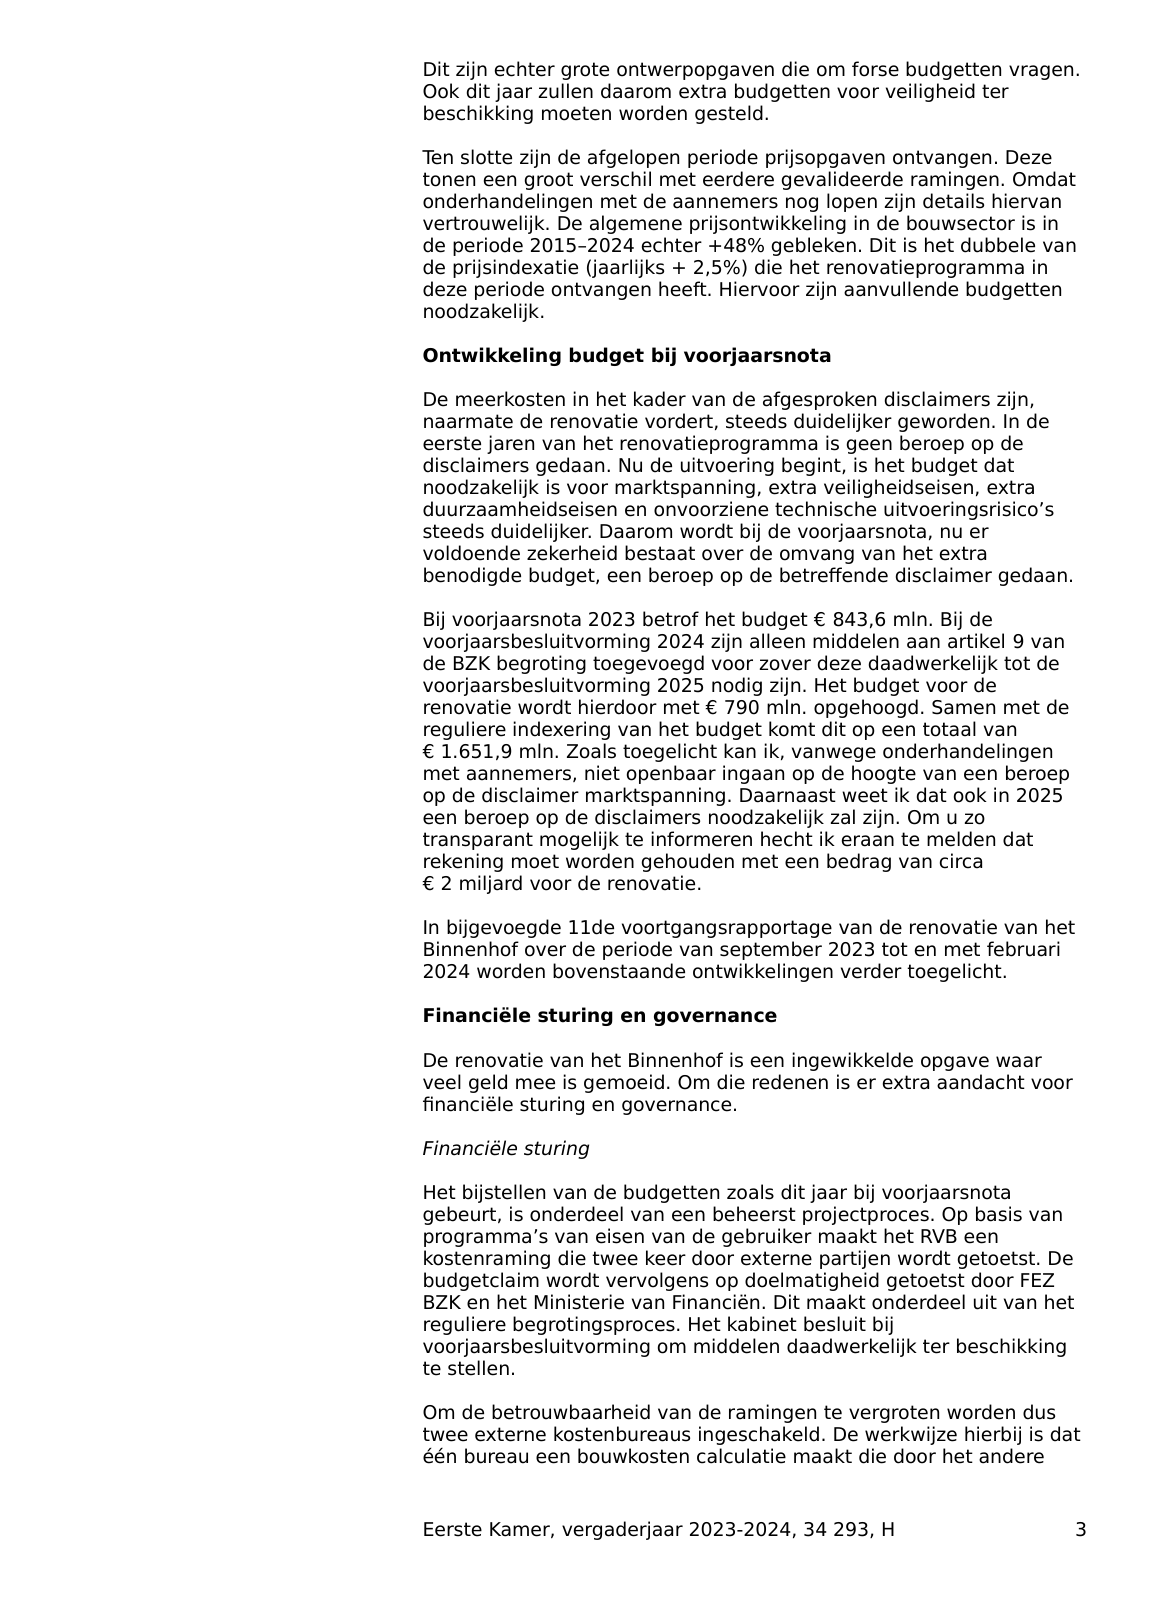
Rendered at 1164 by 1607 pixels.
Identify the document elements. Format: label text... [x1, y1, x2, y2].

text Ten slotte zijn de afgelopen periode prijsopgaven ontvangen. Deze tonen een groot verschil met eerdere gevalideerde ramingen. Omdat onderhandelingen met de aannemers nog lopen zijn details hiervan vertrouwelijk. De algemene prijsontwikkeling in de bouwsector is in de periode 2015–2024 echter +48% gebleken. Dit is het dubbele van de prijsindexatie (jaarlijks + 2,5%) die het renovatieprogramma in deze periode ontvangen heeft. Hiervoor zijn aanvullende budgetten noodzakelijk. [422, 147, 1087, 323]
text Bij voorjaarsnota 2023 betrof het budget € 843,6 mln. Bij de voorjaarsbesluitvorming 2024 zijn alleen middelen aan artikel 9 van de BZK begroting toegevoegd voor zover deze daadwerkelijk tot de voorjaarsbesluitvorming 2025 nodig zijn. Het budget voor de renovatie wordt hierdoor met € 790 mln. opgehoogd. Samen met de reguliere indexering van het budget komt dit op een totaal van € 1.651,9 mln. Zoals toegelicht kan ik, vanwege onderhandelingen met aannemers, niet openbaar ingaan op de hoogte van een beroep op de disclaimer marktspanning. Daarnaast weet ik dat ook in 2025 een beroep op de disclaimers noodzakelijk zal zijn. Om u zo transparant mogelijk te informeren hecht ik eraan te melden dat rekening moet worden gehouden met een bedrag van circa € 2 miljard voor de renovatie. [422, 609, 1087, 895]
text Dit zijn echter grote ontwerpopgaven die om forse budgetten vragen. Ook dit jaar zullen daarom extra budgetten voor veiligheid ter beschikking moeten worden gesteld. [422, 59, 1087, 125]
subtitle Ontwikkeling budget bij voorjaarsnota [422, 345, 1087, 367]
text Om de betrouwbaarheid van de ramingen te vergroten worden dus twee externe kostenbureaus ingeschakeld. De werkwijze hierbij is dat één bureau een bouwkosten calculatie maakt die door het andere [422, 1402, 1087, 1468]
subtitle Financiële sturing en governance [422, 1005, 1087, 1027]
text De meerkosten in het kader van de afgesproken disclaimers zijn, naarmate de renovatie vordert, steeds duidelijker geworden. In de eerste jaren van het renovatieprogramma is geen beroep op de disclaimers gedaan. Nu de uitvoering begint, is het budget dat noodzakelijk is voor marktspanning, extra veiligheidseisen, extra duurzaamheidseisen en onvoorziene technische uitvoeringsrisico’s steeds duidelijker. Daarom wordt bij de voorjaarsnota, nu er voldoende zekerheid bestaat over de omvang van het extra benodigde budget, een beroep op de betreffende disclaimer gedaan. [422, 389, 1087, 587]
text De renovatie van het Binnenhof is een ingewikkelde opgave waar veel geld mee is gemoeid. Om die redenen is er extra aandacht voor financiële sturing en governance. [422, 1049, 1087, 1116]
text Het bijstellen van de budgetten zoals dit jaar bij voorjaarsnota gebeurt, is onderdeel van een beheerst projectproces. Op basis van programma’s van eisen van de gebruiker maakt het RVB een kostenraming die twee keer door externe partijen wordt getoetst. De budgetclaim wordt vervolgens op doelmatigheid getoetst door FEZ BZK en het Ministerie van Financiën. Dit maakt onderdeel uit van het reguliere begrotingsproces. Het kabinet besluit bij voorjaarsbesluitvorming om middelen daadwerkelijk ter beschikking te stellen. [422, 1182, 1087, 1380]
text In bijgevoegde 11de voortgangsrapportage van de renovatie van het Binnenhof over de periode van september 2023 tot en met februari 2024 worden bovenstaande ontwikkelingen verder toegelicht. [422, 917, 1087, 983]
subtitle Financiële sturing [422, 1138, 1087, 1160]
